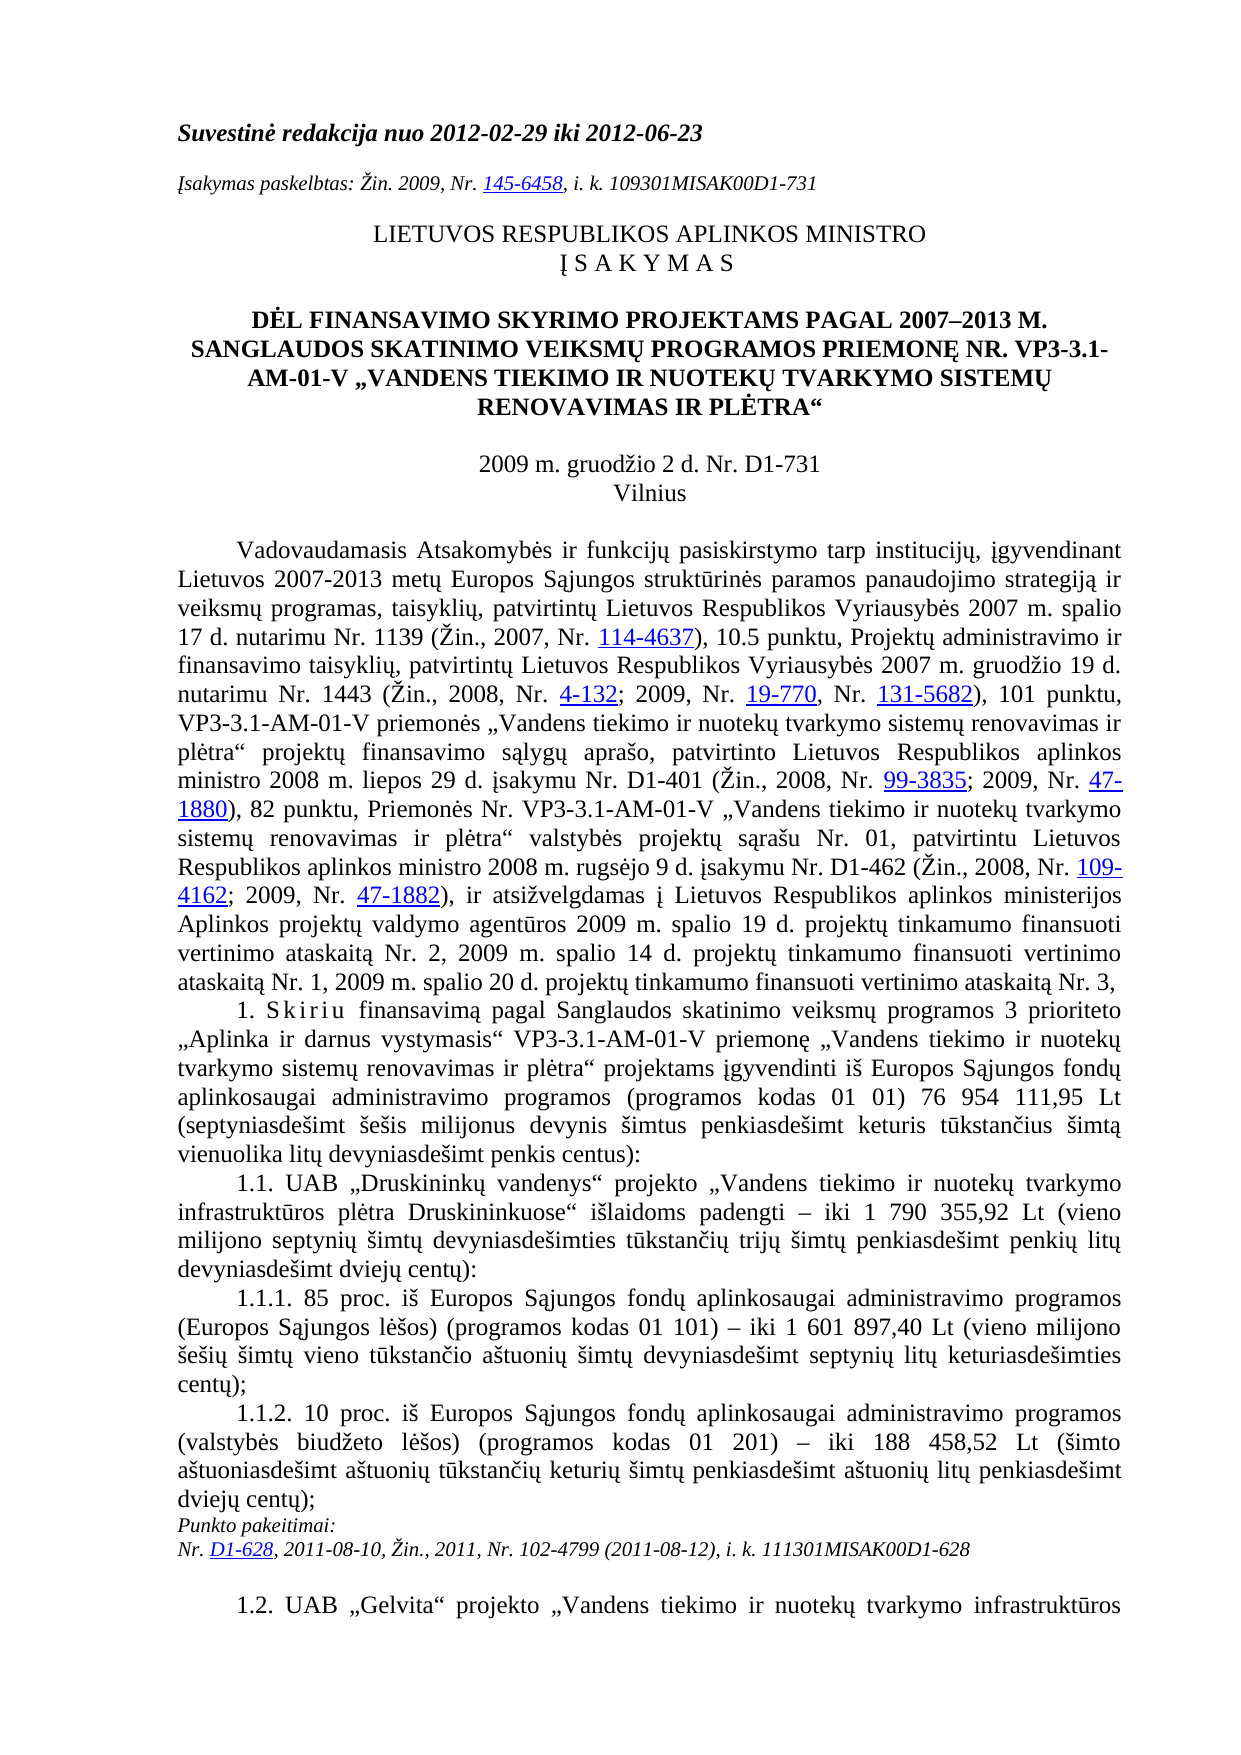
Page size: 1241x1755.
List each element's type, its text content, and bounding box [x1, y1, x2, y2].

text 1.2. UAB „Gelvita“ projekto „Vandens tiekimo ir nuotekų tvarkymo infrastruktūros [177, 1590, 1122, 1618]
text Vadovaudamasis Atsakomybės ir funkcijų pasiskirstymo tarp institucijų, įgyvendinant Lietuvos 2007-2013 metų Europos Sąjungos struktūrinės paramos panaudojimo strategiją ir veiksmų programas, taisyklių, patvirtintų Lietuvos Respublikos Vyriausybės 2007 m. spalio 17 d. nutarimu Nr. 1139 (Žin., 2007, Nr. 114-4637), 10.5 punktu, Projektų administravimo ir finansavimo taisyklių, patvirtintų Lietuvos Respublikos Vyriausybės 2007 m. gruodžio 19 d. nutarimu Nr. 1443 (Žin., 2008, Nr. 4-132; 2009, Nr. 19-770, Nr. 131-5682), 101 punktu, VP3-3.1-AM-01-V priemonės „Vandens tiekimo ir nuotekų tvarkymo sistemų renovavimas ir plėtra“ projektų finansavimo sąlygų aprašo, patvirtinto Lietuvos Respublikos aplinkos ministro 2008 m. liepos 29 d. įsakymu Nr. D1-401 (Žin., 2008, Nr. 99-3835; 2009, Nr. 47-1880), 82 punktu, Priemonės Nr. VP3-3.1-AM-01-V „Vandens tiekimo ir nuotekų tvarkymo sistemų renovavimas ir plėtra“ valstybės projektų sąrašu Nr. 01, patvirtintu Lietuvos Respublikos aplinkos ministro 2008 m. rugsėjo 9 d. įsakymu Nr. D1-462 (Žin., 2008, Nr. 109-4162; 2009, Nr. 47-1882), ir atsižvelgdamas į Lietuvos Respublikos aplinkos ministerijos Aplinkos projektų valdymo agentūros 2009 m. spalio 19 d. projektų tinkamumo finansuoti vertinimo ataskaitą Nr. 2, 2009 m. spalio 14 d. projektų tinkamumo finansuoti vertinimo ataskaitą Nr. 1, 2009 m. spalio 20 d. projektų tinkamumo finansuoti vertinimo ataskaitą Nr. 3, [177, 535, 1122, 995]
text Punkto pakeitimai: [177, 1513, 1122, 1537]
text Nr. D1-628, 2011-08-10, Žin., 2011, Nr. 102-4799 (2011-08-12), i. k. 111301MISAK00D1-628 [177, 1537, 1122, 1561]
text 1.1.1. 85 proc. iš Europos Sąjungos fondų aplinkosaugai administravimo programos (Europos Sąjungos lėšos) (programos kodas 01 101) – iki 1 601 897,40 Lt (vieno milijono šešių šimtų vieno tūkstančio aštuonių šimtų devyniasdešimt septynių litų keturiasdešimties centų); [177, 1283, 1122, 1398]
text Įsakymas paskelbtas: Žin. 2009, Nr. 145-6458, i. k. 109301MISAK00D1-731 [177, 171, 1122, 195]
text 1. Skiriu finansavimą pagal Sanglaudos skatinimo veiksmų programos 3 prioriteto „Aplinka ir darnus vystymasis“ VP3-3.1-AM-01-V priemonę „Vandens tiekimo ir nuotekų tvarkymo sistemų renovavimas ir plėtra“ projektams įgyvendinti iš Europos Sąjungos fondų aplinkosaugai administravimo programos (programos kodas 01 01) 76 954 111,95 Lt (septyniasdešimt šešis milijonus devynis šimtus penkiasdešimt keturis tūkstančius šimtą vienuolika litų devyniasdešimt penkis centus): [177, 995, 1122, 1168]
text DĖL FINANSAVIMO SKYRIMO PROJEKTAMS PAGAL 2007–2013 M. SANGLAUDOS SKATINIMO VEIKSMŲ PROGRAMOS PRIEMONĘ Nr. VP3-3.1-AM-01-V „VANDENS TIEKIMO IR NUOTEKŲ TVARKYMO SISTEMŲ RENOVAVIMAS IR PLĖTRA“ [177, 305, 1122, 420]
text Suvestinė redakcija nuo 2012-02-29 iki 2012-06-23 [177, 118, 1122, 147]
text 1.1. UAB „Druskininkų vandenys“ projekto „Vandens tiekimo ir nuotekų tvarkymo infrastruktūros plėtra Druskininkuose“ išlaidoms padengti – iki 1 790 355,92 Lt (vieno milijono septynių šimtų devyniasdešimties tūkstančių trijų šimtų penkiasdešimt penkių litų devyniasdešimt dviejų centų): [177, 1168, 1122, 1283]
text LIETUVOS RESPUBLIKOS APLINKOS MINISTRO [177, 219, 1122, 248]
text Vilnius [177, 478, 1122, 507]
text 1.1.2. 10 proc. iš Europos Sąjungos fondų aplinkosaugai administravimo programos (valstybės biudžeto lėšos) (programos kodas 01 201) – iki 188 458,52 Lt (šimto aštuoniasdešimt aštuonių tūkstančių keturių šimtų penkiasdešimt aštuonių litų penkiasdešimt dviejų centų); [177, 1398, 1122, 1513]
text Į S A K Y M A S [177, 248, 1122, 277]
text 2009 m. gruodžio 2 d. Nr. D1-731 [177, 449, 1122, 478]
